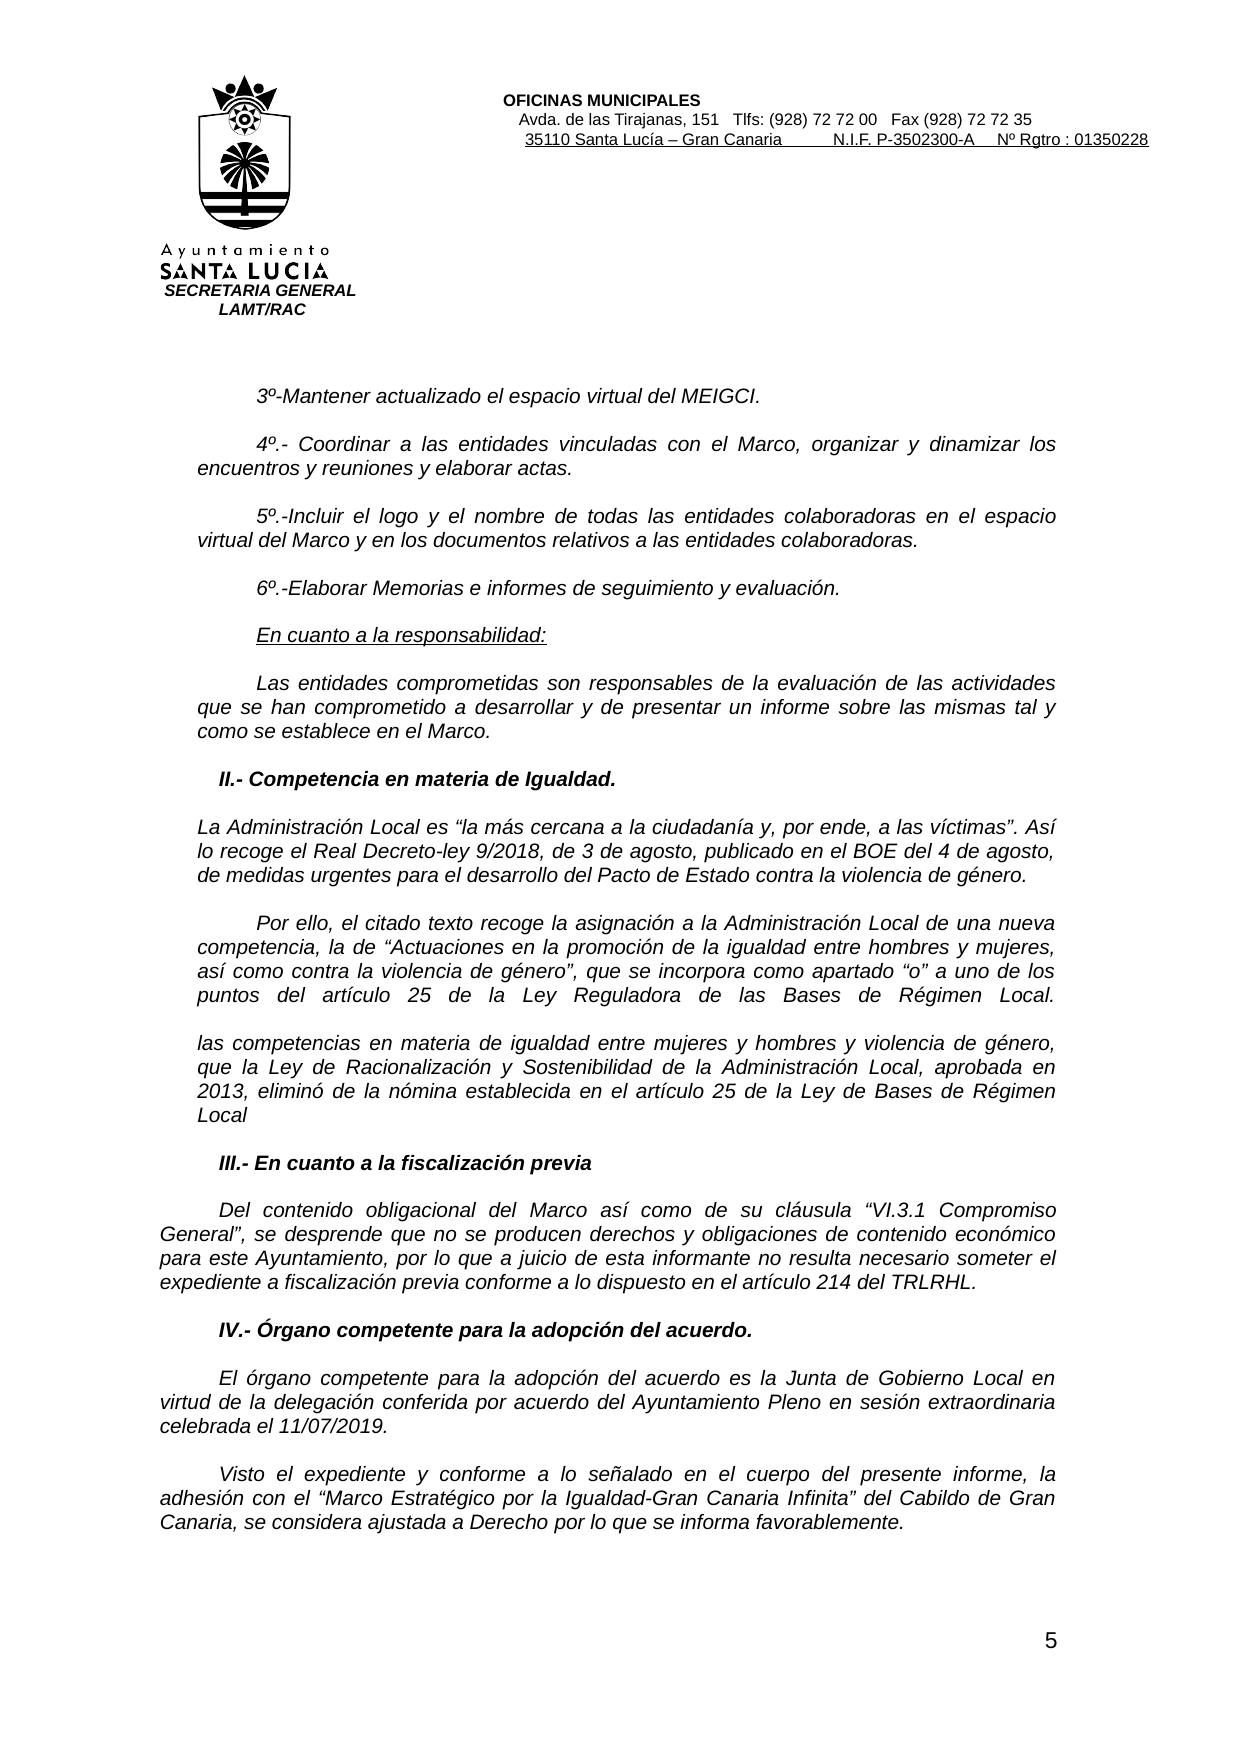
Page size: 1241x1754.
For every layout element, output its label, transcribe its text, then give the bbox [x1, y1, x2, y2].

text 4º.- Coordinar a las entidades vinculadas con el Marco, organizar y dinamizar los encuentros y reuniones y elaborar actas. [197, 432, 1057, 479]
text 6º.-Elaborar Memorias e informes de seguimiento y evaluación. [197, 575, 1057, 599]
text II.- Competencia en materia de Igualdad. [159, 767, 1057, 791]
text En cuanto a la responsabilidad: [197, 623, 1057, 647]
text 3º-Mantener actualizado el espacio virtual del MEIGCI. [197, 384, 1057, 408]
text Del contenido obligacional del Marco así como de su cláusula “VI.3.1 Compromiso General”, se desprende que no se producen derechos y obligaciones de contenido económico para este Ayuntamiento, por lo que a juicio de esta informante no resulta necesario someter el expediente a fiscalización previa conforme a lo dispuesto en el artículo 214 del TRLRHL. [159, 1198, 1057, 1294]
text La Administración Local es “la más cercana a la ciudadanía y, por ende, a las víctimas”. Así lo recoge el Real Decreto-ley 9/2018, de 3 de agosto, publicado en el BOE del 4 de agosto, de medidas urgentes para el desarrollo del Pacto de Estado contra la violencia de género. [197, 791, 1057, 887]
text IV.- Órgano competente para la adopción del acuerdo. [159, 1318, 1057, 1342]
text Las entidades comprometidas son responsables de la evaluación de las actividades que se han comprometido a desarrollar y de presentar un informe sobre las mismas tal y como se establece en el Marco. [197, 671, 1057, 743]
text III.- En cuanto a la fiscalización previa [159, 1150, 1057, 1174]
text Visto el expediente y conforme a lo señalado en el cuerpo del presente informe, la adhesión con el “Marco Estratégico por la Igualdad-Gran Canaria Infinita” del Cabildo de Gran Canaria, se considera ajustada a Derecho por lo que se informa favorablemente. [159, 1462, 1057, 1534]
text Por ello, el citado texto recoge la asignación a la Administración Local de una nueva competencia, la de “Actuaciones en la promoción de la igualdad entre hombres y mujeres, así como contra la violencia de género”, que se incorpora como apartado “o” a uno de los puntos del artículo 25 de la Ley Reguladora de las Bases de Régimen Local. las competencias en materia de igualdad entre mujeres y hombres y violencia de género, que la Ley de Racionalización y Sostenibilidad de la Administración Local, aprobada en 2013, eliminó de la nómina establecida en el artículo 25 de la Ley de Bases de Régimen Local [197, 911, 1057, 1126]
text El órgano competente para la adopción del acuerdo es la Junta de Gobierno Local en virtud de la delegación conferida por acuerdo del Ayuntamiento Pleno en sesión extraordinaria celebrada el 11/07/2019. [159, 1366, 1057, 1438]
text 5º.-Incluir el logo y el nombre de todas las entidades colaboradoras en el espacio virtual del Marco y en los documentos relativos a las entidades colaboradoras. [197, 503, 1057, 551]
